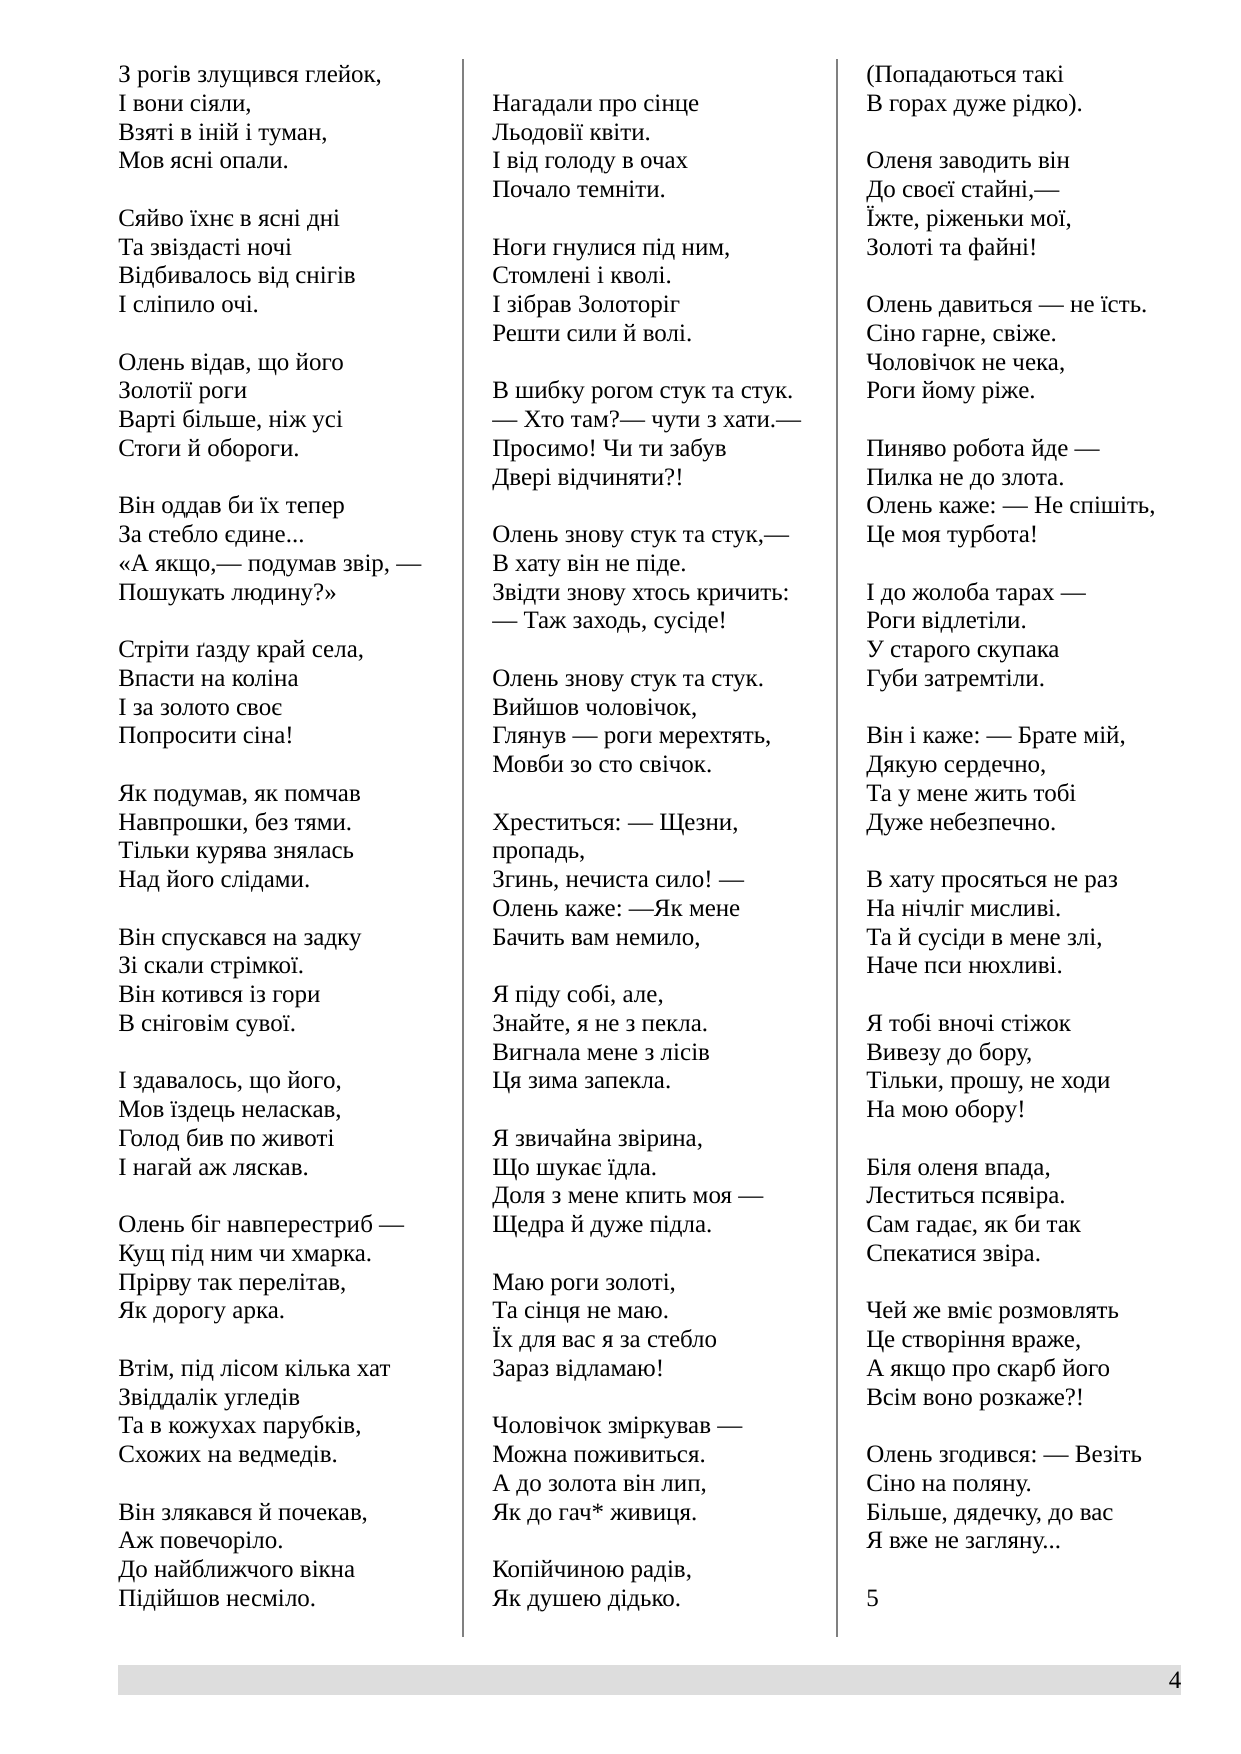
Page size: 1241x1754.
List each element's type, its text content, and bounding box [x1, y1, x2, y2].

text З рогів злущився глейок, І вони сіяли, Взяті в іній і туман, Мов ясні опали. Сяйво їхнє в ясні дні Та звіздасті ночі Відбивалось від снігів І сліпило очі. Олень відав, що його Золотії роги Варті більше, ніж усі Стоги й обороги. Він оддав би їх тепер За стебло єдине... «А якщо,— подумав звір, — Пошукать людину?» Стріти ґазду край села, Впасти на коліна І за золото своє Попросити сіна! Як подумав, як помчав Навпрошки, без тями. Тільки курява знялась Над його слідами. Він спускався на задку Зі скали стрімкої. Він котився із гори В сніговім сувої. І здавалось, що його, Мов їздець неласкав, Голод бив по животі І нагай аж ляскав. Олень біг навперестриб — Кущ під ним чи хмарка. Прірву так перелітав, Як дорогу арка. Втім, під лісом кілька хат Звіддалік угледів Та в кожухах парубків, Схожих на ведмедів. Він злякався й почекав, Аж повечоріло. До найближчого вікна Підійшов несміло. [118, 59, 433, 1612]
text (Попадаються такі В горах дуже рідко). Оленя заводить він До своєї стайні,— Їжте, ріженьки мої, Золоті та файні! Олень давиться — не їсть. Сіно гарне, свіже. Чоловічок не чека, Роги йому ріже. Пиняво робота йде — Пилка не до злота. Олень каже: — Не спішіть, Це моя турбота! І до жолоба тарах — Роги відлетіли. У старого скупака Губи затремтіли. Він і каже: — Брате мій, Дякую сердечно, Та у мене жить тобі Дуже небезпечно. В хату просяться не раз На нічліг мисливі. Та й сусіди в мене злі, Наче пси нюхливі. Я тобі вночі стіжок Вивезу до бору, Тільки, прошу, не ходи На мою обору! Біля оленя впада, Леститься псявіра. Сам гадає, як би так Спекатися звіра. Чей же вміє розмовлять Це створіння враже, А якщо про скарб його Всім воно розкаже?! Олень згодився: — Везіть Сіно на поляну. Більше, дядечку, до вас Я вже не загляну... 5 [866, 59, 1181, 1612]
text Нагадали про сінце Льодовії квіти. І від голоду в очах Почало темніти. Ноги гнулися під ним, Стомлені і кволі. І зібрав Золоторіг Решти сили й волі. В шибку рогом стук та стук. — Хто там?— чути з хати.— Просимо! Чи ти забув Двері відчиняти?! Олень знову стук та стук,— В хату він не піде. Звідти знову хтось кричить: — Таж заходь, сусіде! Олень знову стук та стук. Вийшов чоловічок, Глянув — роги мерехтять, Мовби зо сто свічок. Хреститься: — Щезни, пропадь, Згинь, нечиста сило! — Олень каже: —Як мене Бачить вам немило, Я піду собі, але, Знайте, я не з пекла. Вигнала мене з лісів Ця зима запекла. Я звичайна звірина, Що шукає їдла. Доля з мене кпить моя — Щедра й дуже підла. Маю роги золоті, Та сінця не маю. Їх для вас я за стебло Зараз відламаю! Чоловічок зміркував — Можна поживиться. А до золота він лип, Як до гач* живиця. Копійчиною радів, Як душею дідько. [492, 59, 807, 1612]
